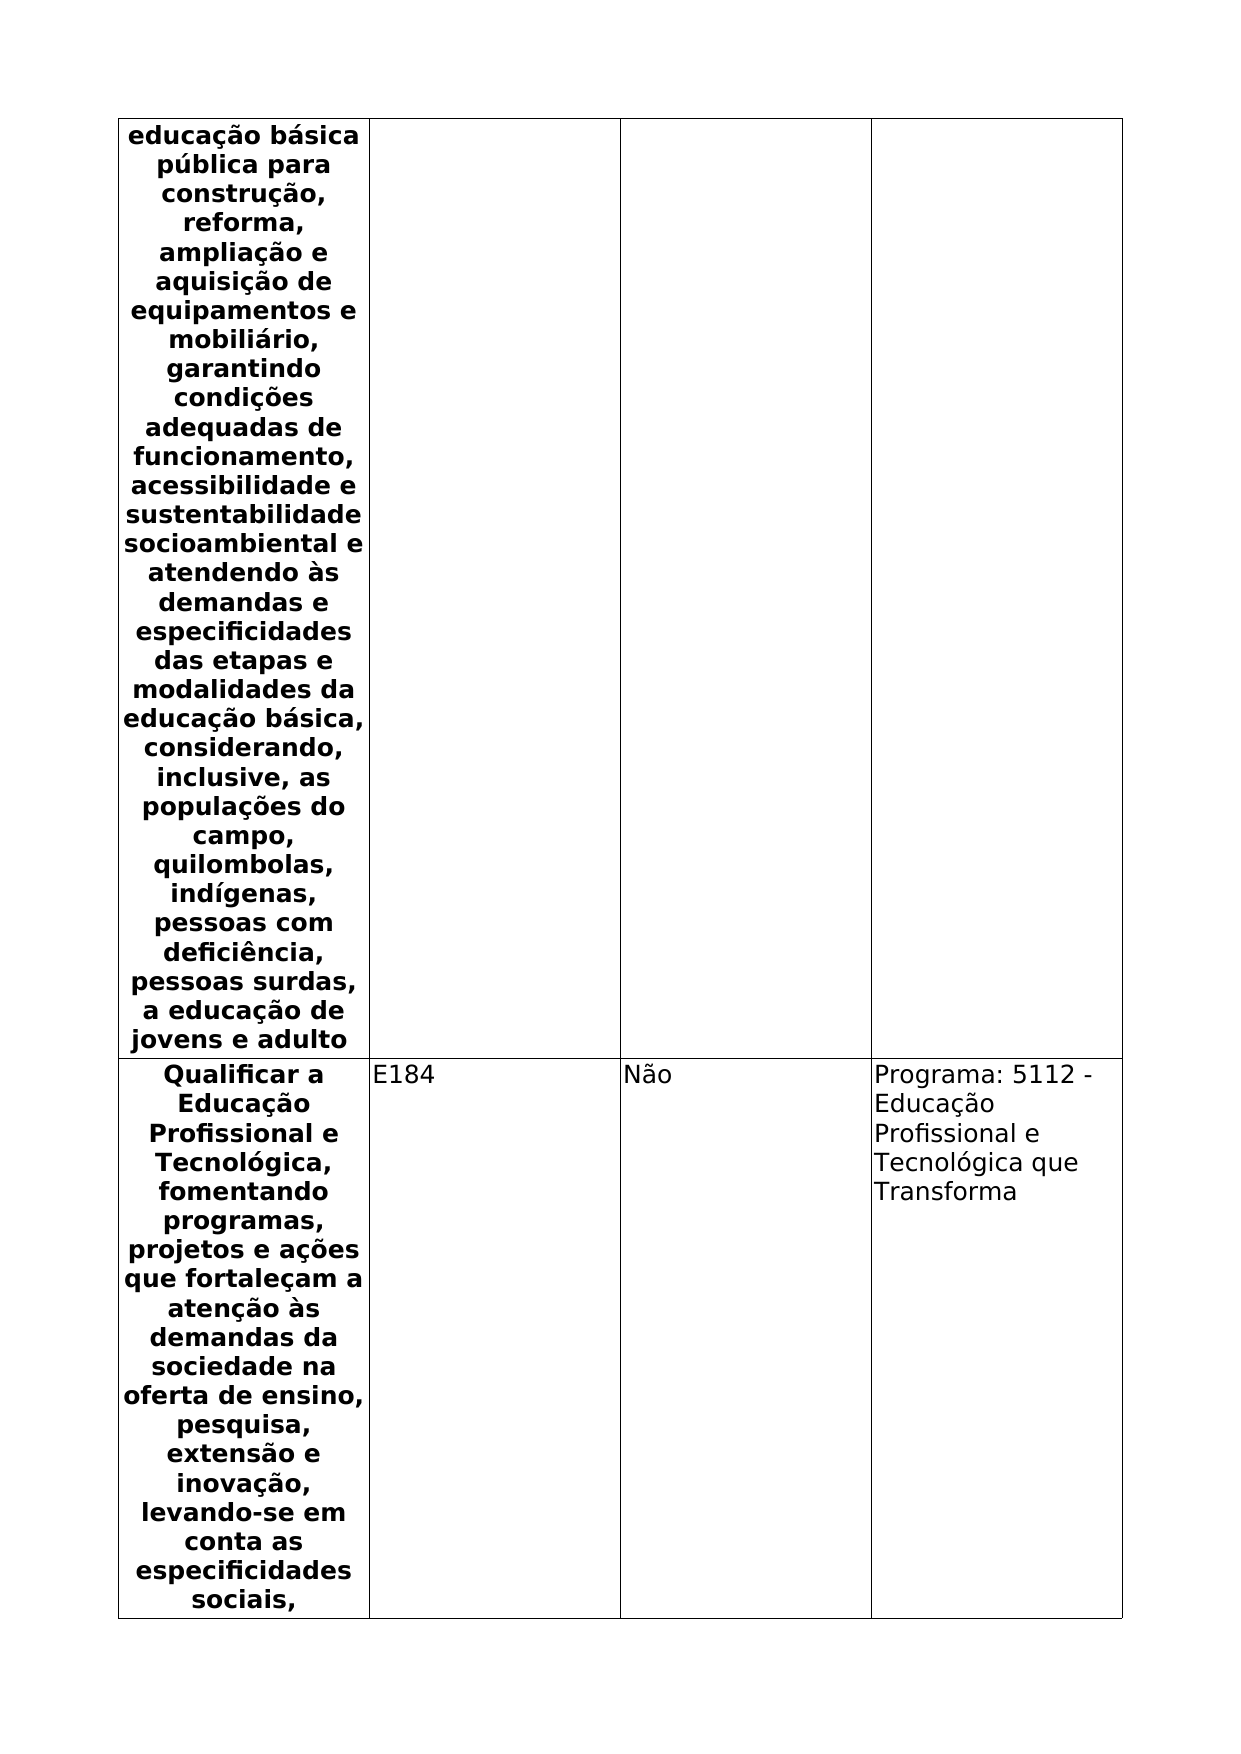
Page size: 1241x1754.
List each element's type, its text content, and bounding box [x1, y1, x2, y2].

table_cell [872, 119, 1122, 1057]
table_cell E184 [370, 1059, 620, 1617]
table_cell educação básica pública para construção, reforma, ampliação e aquisição de equipamentos e mobiliário, garantindo condições adequadas de funcionamento, acessibilidade e sustentabilidade socioambiental e atendendo às demandas e especificidades das etapas e modalidades da educação básica, considerando, inclusive, as populações do campo, quilombolas, indígenas, pessoas com deficiência, pessoas surdas, a educação de jovens e adulto [119, 119, 369, 1057]
table_cell Programa: 5112 - Educação Profissional e Tecnológica que Transforma [872, 1059, 1122, 1617]
table_cell [621, 119, 871, 1057]
table_cell [370, 119, 620, 1057]
table_cell Qualificar a Educação Profissional e Tecnológica, fomentando programas, projetos e ações que fortaleçam a atenção às demandas da sociedade na oferta de ensino, pesquisa, extensão e inovação, levando-se em conta as especificidades sociais, [119, 1059, 369, 1617]
table_cell Não [621, 1059, 871, 1617]
